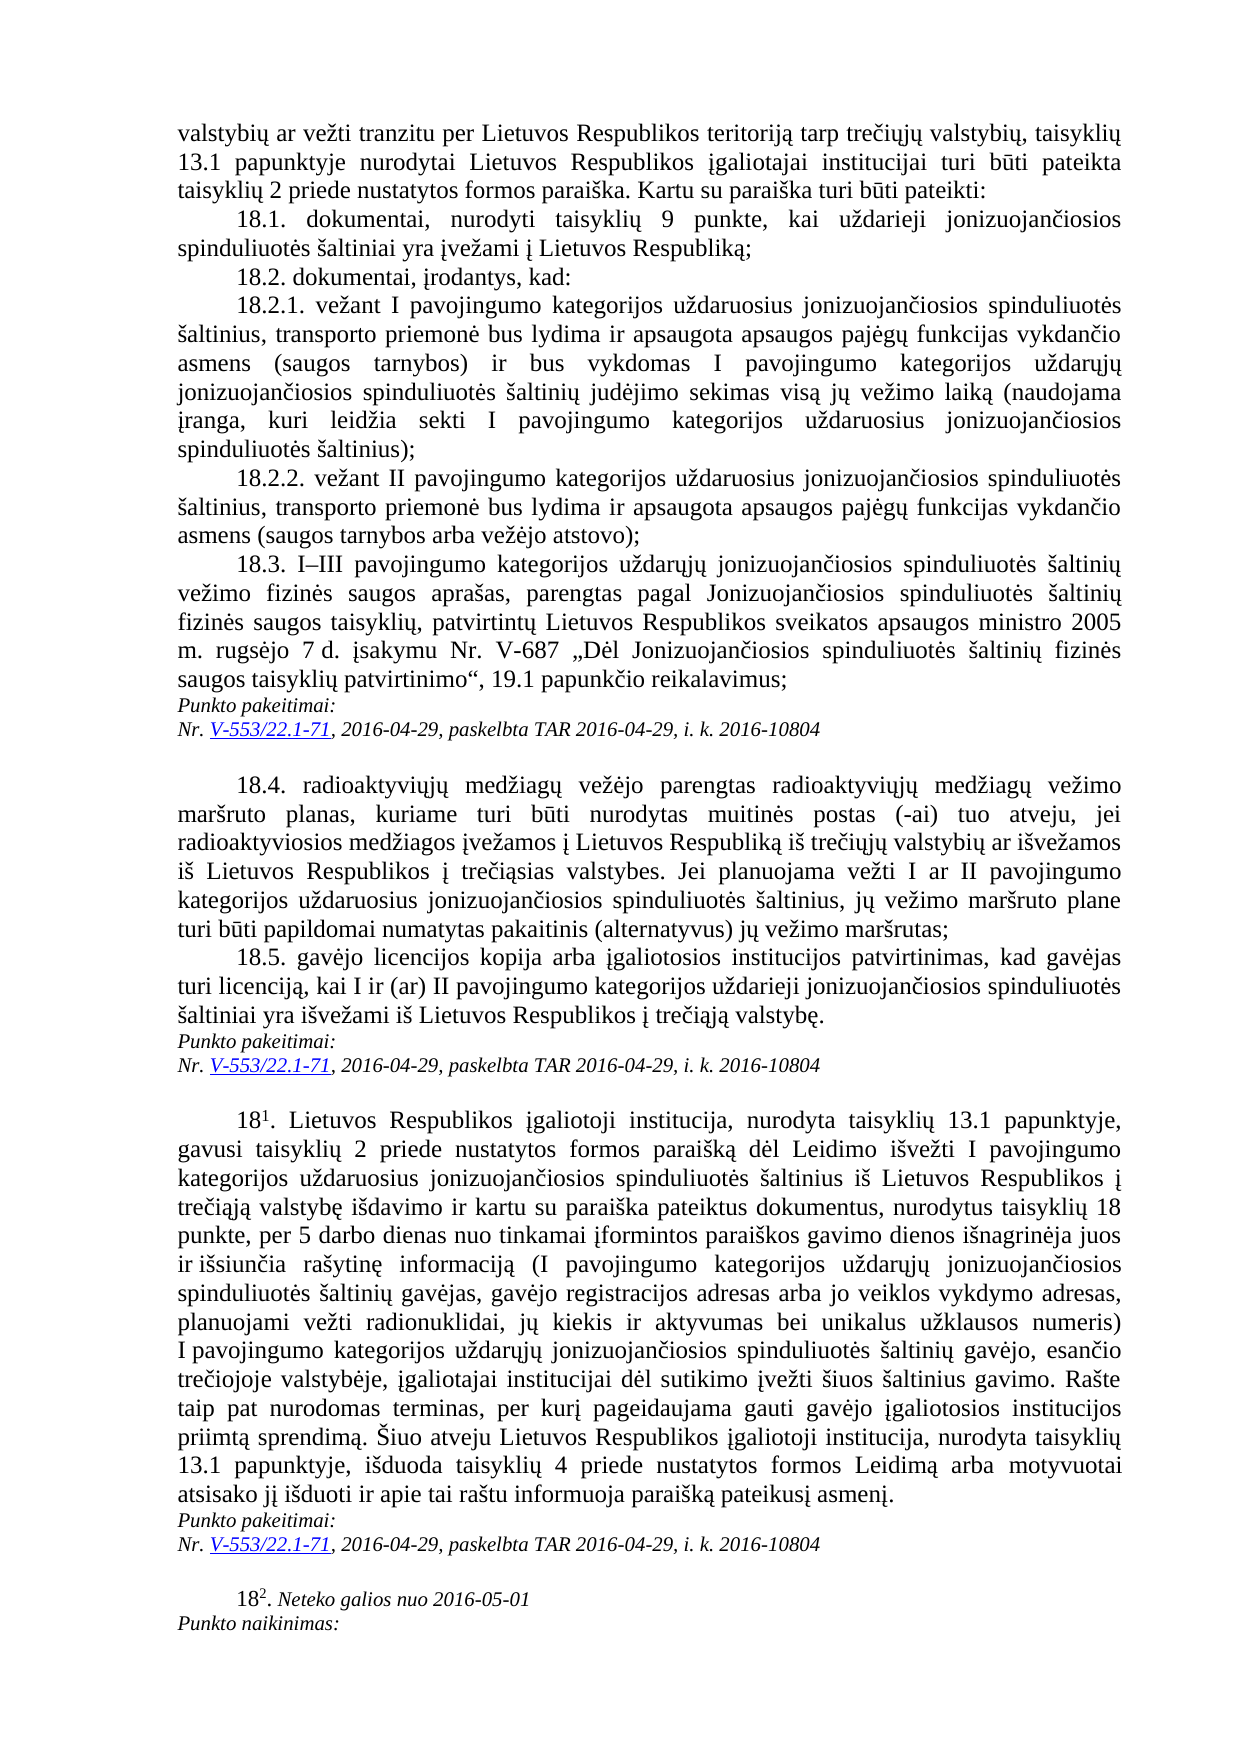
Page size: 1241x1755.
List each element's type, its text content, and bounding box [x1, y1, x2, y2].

text 18.3. I–III pavojingumo kategorijos uždarųjų jonizuojančiosios spinduliuotės šaltinių vežimo fizinės saugos aprašas, parengtas pagal Jonizuojančiosios spinduliuotės šaltinių fizinės saugos taisyklių, patvirtintų Lietuvos Respublikos sveikatos apsaugos ministro 2005 m. rugsėjo 7 d. įsakymu Nr. V-687 „Dėl Jonizuojančiosios spinduliuotės šaltinių fizinės saugos taisyklių patvirtinimo“, 19.1 papunkčio reikalavimus; [177, 549, 1122, 693]
text Nr. V-553/22.1-71, 2016-04-29, paskelbta TAR 2016-04-29, i. k. 2016-10804 [177, 1053, 1122, 1077]
text Nr. V-553/22.1-71, 2016-04-29, paskelbta TAR 2016-04-29, i. k. 2016-10804 [177, 1532, 1122, 1556]
text Punkto pakeitimai: [177, 1029, 1122, 1053]
text 18.2.2. vežant II pavojingumo kategorijos uždaruosius jonizuojančiosios spinduliuotės šaltinius, transporto priemonė bus lydima ir apsaugota apsaugos pajėgų funkcijas vykdančio asmens (saugos tarnybos arba vežėjo atstovo); [177, 463, 1122, 549]
text Punkto pakeitimai: [177, 693, 1122, 717]
text 18.2. dokumentai, įrodantys, kad: [177, 262, 1122, 291]
text Punkto naikinimas: [177, 1611, 1122, 1635]
text 18.4. radioaktyviųjų medžiagų vežėjo parengtas radioaktyviųjų medžiagų vežimo maršruto planas, kuriame turi būti nurodytas muitinės postas (-ai) tuo atveju, jei radioaktyviosios medžiagos įvežamos į Lietuvos Respubliką iš trečiųjų valstybių ar išvežamos iš Lietuvos Respublikos į trečiąsias valstybes. Jei planuojama vežti I ar II pavojingumo kategorijos uždaruosius jonizuojančiosios spinduliuotės šaltinius, jų vežimo maršruto plane turi būti papildomai numatytas pakaitinis (alternatyvus) jų vežimo maršrutas; [177, 770, 1122, 942]
text Nr. V-553/22.1-71, 2016-04-29, paskelbta TAR 2016-04-29, i. k. 2016-10804 [177, 717, 1122, 741]
text Punkto pakeitimai: [177, 1508, 1122, 1532]
text 18.1. dokumentai, nurodyti taisyklių 9 punkte, kai uždarieji jonizuojančiosios spinduliuotės šaltiniai yra įvežami į Lietuvos Respubliką; [177, 204, 1122, 262]
text 18.2.1. vežant I pavojingumo kategorijos uždaruosius jonizuojančiosios spinduliuotės šaltinius, transporto priemonė bus lydima ir apsaugota apsaugos pajėgų funkcijas vykdančio asmens (saugos tarnybos) ir bus vykdomas I pavojingumo kategorijos uždarųjų jonizuojančiosios spinduliuotės šaltinių judėjimo sekimas visą jų vežimo laiką (naudojama įranga, kuri leidžia sekti I pavojingumo kategorijos uždaruosius jonizuojančiosios spinduliuotės šaltinius); [177, 291, 1122, 463]
text valstybių ar vežti tranzitu per Lietuvos Respublikos teritoriją tarp trečiųjų valstybių, taisyklių 13.1 papunktyje nurodytai Lietuvos Respublikos įgaliotajai institucijai turi būti pateikta taisyklių 2 priede nustatytos formos paraiška. Kartu su paraiška turi būti pateikti: [177, 118, 1122, 204]
text 181. Lietuvos Respublikos įgaliotoji institucija, nurodyta taisyklių 13.1 papunktyje, gavusi taisyklių 2 priede nustatytos formos paraišką dėl Leidimo išvežti I pavojingumo kategorijos uždaruosius jonizuojančiosios spinduliuotės šaltinius iš Lietuvos Respublikos į trečiąją valstybę išdavimo ir kartu su paraiška pateiktus dokumentus, nurodytus taisyklių 18 punkte, per 5 darbo dienas nuo tinkamai įformintos paraiškos gavimo dienos išnagrinėja juos ir išsiunčia rašytinę informaciją (I pavojingumo kategorijos uždarųjų jonizuojančiosios spinduliuotės šaltinių gavėjas, gavėjo registracijos adresas arba jo veiklos vykdymo adresas, planuojami vežti radionuklidai, jų kiekis ir aktyvumas bei unikalus užklausos numeris) I pavojingumo kategorijos uždarųjų jonizuojančiosios spinduliuotės šaltinių gavėjo, esančio trečiojoje valstybėje, įgaliotajai institucijai dėl sutikimo įvežti šiuos šaltinius gavimo. Rašte taip pat nurodomas terminas, per kurį pageidaujama gauti gavėjo įgaliotosios institucijos priimtą sprendimą. Šiuo atveju Lietuvos Respublikos įgaliotoji institucija, nurodyta taisyklių 13.1 papunktyje, išduoda taisyklių 4 priede nustatytos formos Leidimą arba motyvuotai atsisako jį išduoti ir apie tai raštu informuoja paraišką pateikusį asmenį. [177, 1106, 1122, 1508]
text 182. Neteko galios nuo 2016-05-01 [177, 1585, 1122, 1611]
text 18.5. gavėjo licencijos kopija arba įgaliotosios institucijos patvirtinimas, kad gavėjas turi licenciją, kai I ir (ar) II pavojingumo kategorijos uždarieji jonizuojančiosios spinduliuotės šaltiniai yra išvežami iš Lietuvos Respublikos į trečiąją valstybę. [177, 942, 1122, 1029]
